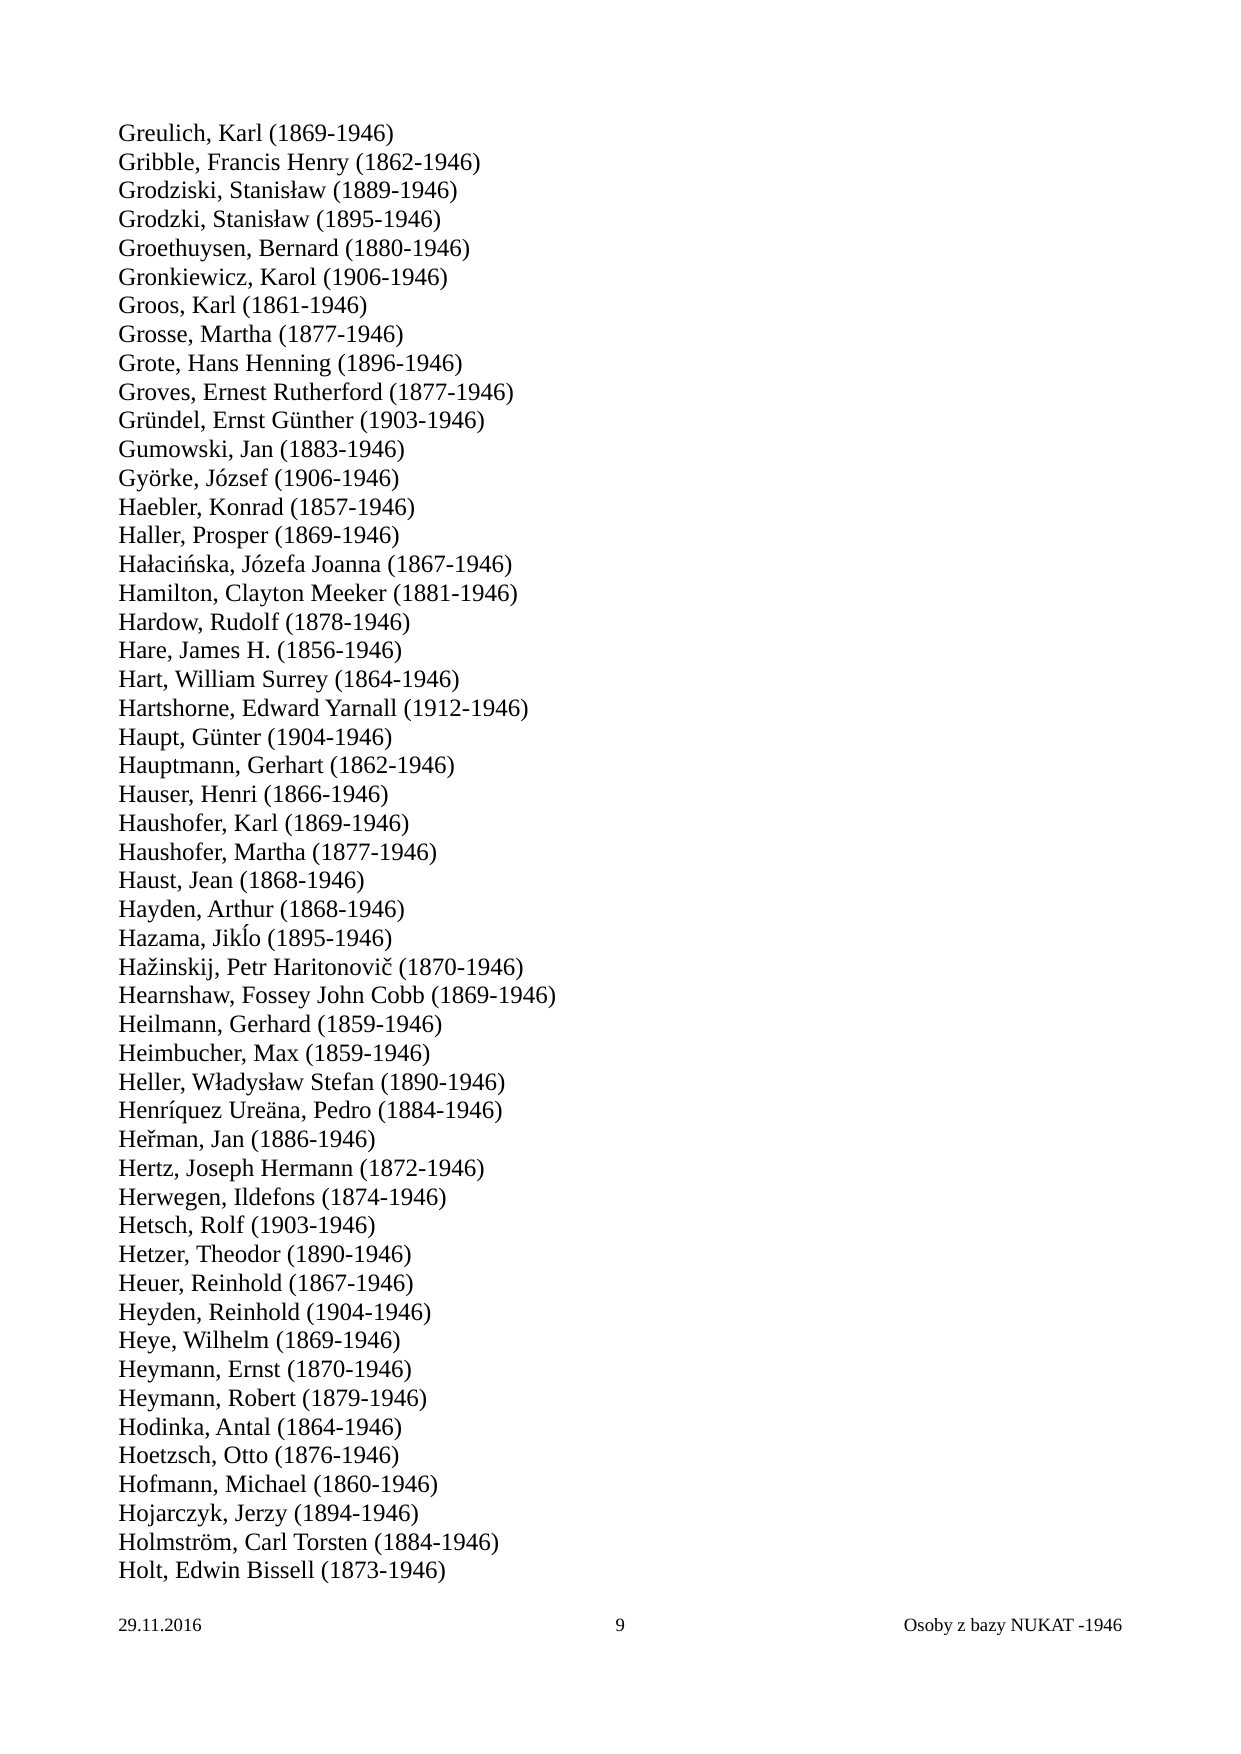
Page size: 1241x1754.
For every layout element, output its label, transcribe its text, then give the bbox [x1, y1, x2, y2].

text Gumowski, Jan (1883-1946) [118, 434, 1122, 463]
text Haupt, Günter (1904-1946) [118, 722, 1122, 751]
text Hardow, Rudolf (1878-1946) [118, 607, 1122, 636]
text Henríquez Ureäna, Pedro (1884-1946) [118, 1096, 1122, 1124]
text Haust, Jean (1868-1946) [118, 866, 1122, 894]
text Heilmann, Gerhard (1859-1946) [118, 1009, 1122, 1038]
text Heye, Wilhelm (1869-1946) [118, 1326, 1122, 1354]
text Hearnshaw, Fossey John Cobb (1869-1946) [118, 981, 1122, 1009]
text Heyden, Reinhold (1904-1946) [118, 1297, 1122, 1326]
text Hoetzsch, Otto (1876-1946) [118, 1441, 1122, 1469]
text Hauptmann, Gerhart (1862-1946) [118, 751, 1122, 779]
text Hare, James H. (1856-1946) [118, 636, 1122, 664]
text Gribble, Francis Henry (1862-1946) [118, 147, 1122, 176]
text Gronkiewicz, Karol (1906-1946) [118, 262, 1122, 291]
text Grodziski, Stanisław (1889-1946) [118, 176, 1122, 204]
text Holmström, Carl Torsten (1884-1946) [118, 1527, 1122, 1556]
text Heuer, Reinhold (1867-1946) [118, 1268, 1122, 1297]
text Gründel, Ernst Günther (1903-1946) [118, 406, 1122, 434]
text Hodinka, Antal (1864-1946) [118, 1412, 1122, 1441]
text Hartshorne, Edward Yarnall (1912-1946) [118, 693, 1122, 722]
text Hofmann, Michael (1860-1946) [118, 1469, 1122, 1498]
text Heymann, Ernst (1870-1946) [118, 1354, 1122, 1383]
text Grosse, Martha (1877-1946) [118, 319, 1122, 348]
text Hetsch, Rolf (1903-1946) [118, 1211, 1122, 1239]
text Hauser, Henri (1866-1946) [118, 779, 1122, 808]
text Heimbucher, Max (1859-1946) [118, 1038, 1122, 1067]
text Grote, Hans Henning (1896-1946) [118, 348, 1122, 377]
text Groos, Karl (1861-1946) [118, 291, 1122, 319]
text Györke, József (1906-1946) [118, 463, 1122, 492]
text Heřman, Jan (1886-1946) [118, 1124, 1122, 1153]
text Hojarczyk, Jerzy (1894-1946) [118, 1498, 1122, 1527]
text Haller, Prosper (1869-1946) [118, 521, 1122, 549]
text Heymann, Robert (1879-1946) [118, 1383, 1122, 1412]
text Groethuysen, Bernard (1880-1946) [118, 233, 1122, 262]
text Herwegen, Ildefons (1874-1946) [118, 1182, 1122, 1211]
text Hałacińska, Józefa Joanna (1867-1946) [118, 549, 1122, 578]
text Grodzki, Stanisław (1895-1946) [118, 204, 1122, 233]
text Hažinskij, Petr Haritonovič (1870-1946) [118, 952, 1122, 981]
text Greulich, Karl (1869-1946) [118, 118, 1122, 147]
text Hazama, Jikĺo (1895-1946) [118, 923, 1122, 952]
text Hetzer, Theodor (1890-1946) [118, 1239, 1122, 1268]
text Hertz, Joseph Hermann (1872-1946) [118, 1153, 1122, 1182]
text Groves, Ernest Rutherford (1877-1946) [118, 377, 1122, 406]
text Haushofer, Karl (1869-1946) [118, 808, 1122, 837]
text Haushofer, Martha (1877-1946) [118, 837, 1122, 866]
text Hart, William Surrey (1864-1946) [118, 664, 1122, 693]
text Holt, Edwin Bissell (1873-1946) [118, 1556, 1122, 1584]
text Hayden, Arthur (1868-1946) [118, 894, 1122, 923]
text Haebler, Konrad (1857-1946) [118, 492, 1122, 521]
text Hamilton, Clayton Meeker (1881-1946) [118, 578, 1122, 607]
text Heller, Władysław Stefan (1890-1946) [118, 1067, 1122, 1096]
